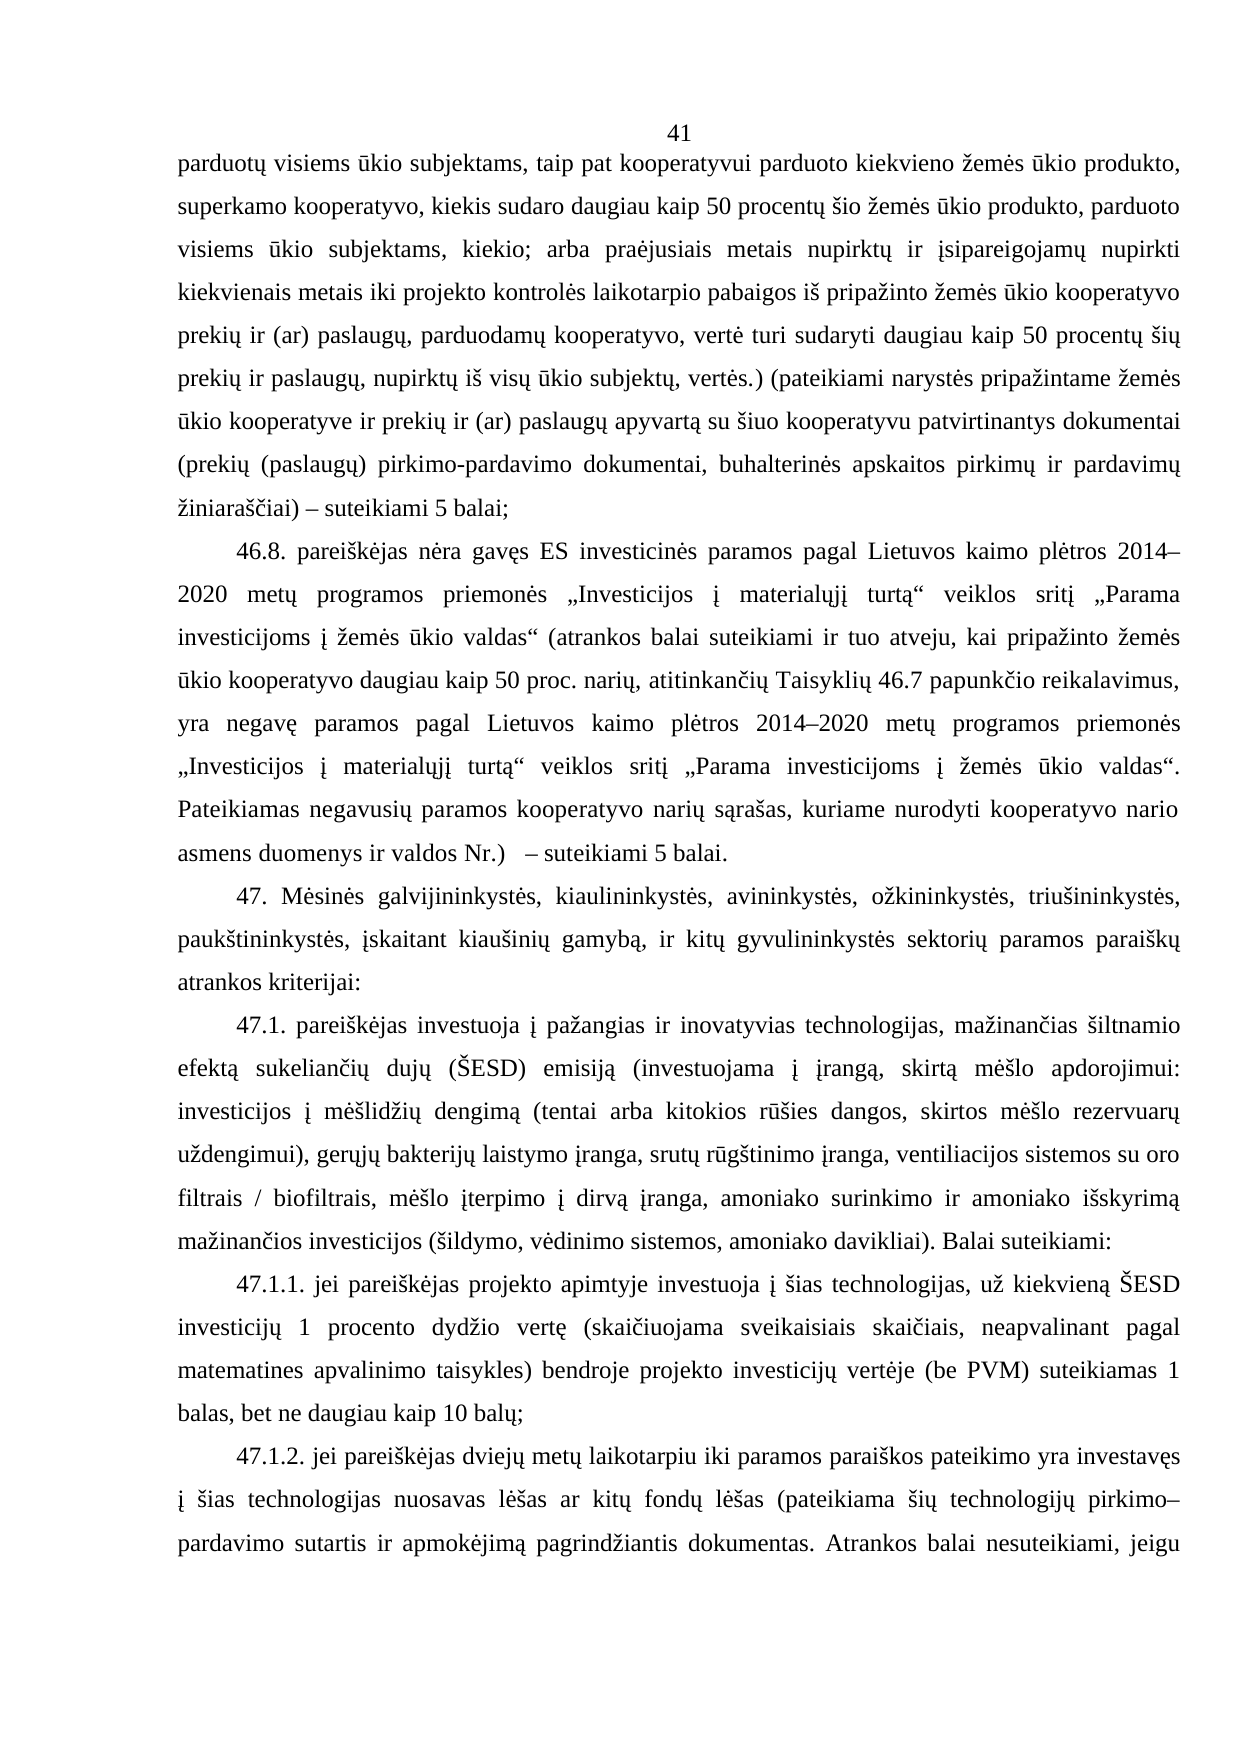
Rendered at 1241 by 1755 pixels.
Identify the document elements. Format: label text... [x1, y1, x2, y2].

text 47.1.2. jei pareiškėjas dviejų metų laikotarpiu iki paramos paraiškos pateikimo yra investavęs į šias technologijas nuosavas lėšas ar kitų fondų lėšas (pateikiama šių technologijų pirkimo–pardavimo sutartis ir apmokėjimą pagrindžiantis dokumentas. Atrankos balai nesuteikiami, jeigu [177, 1441, 1181, 1556]
text 46.8. pareiškėjas nėra gavęs ES investicinės paramos pagal Lietuvos kaimo plėtros 2014–2020 metų programos priemonės „Investicijos į materialųjį turtą“ veiklos sritį „Parama investicijoms į žemės ūkio valdas“ (atrankos balai suteikiami ir tuo atveju, kai pripažinto žemės ūkio kooperatyvo daugiau kaip 50 proc. narių, atitinkančių Taisyklių 46.7 papunkčio reikalavimus, yra negavę paramos pagal Lietuvos kaimo plėtros 2014–2020 metų programos priemonės „Investicijos į materialųjį turtą“ veiklos sritį „Parama investicijoms į žemės ūkio valdas“. Pateikiamas negavusių paramos kooperatyvo narių sąrašas, kuriame nurodyti kooperatyvo nario asmens duomenys ir valdos Nr.) – suteikiami 5 balai. [177, 536, 1181, 866]
text parduotų visiems ūkio subjektams, taip pat kooperatyvui parduoto kiekvieno žemės ūkio produkto, superkamo kooperatyvo, kiekis sudaro daugiau kaip 50 procentų šio žemės ūkio produkto, parduoto visiems ūkio subjektams, kiekio; arba praėjusiais metais nupirktų ir įsipareigojamų nupirkti kiekvienais metais iki projekto kontrolės laikotarpio pabaigos iš pripažinto žemės ūkio kooperatyvo prekių ir (ar) paslaugų, parduodamų kooperatyvo, vertė turi sudaryti daugiau kaip 50 procentų šių prekių ir paslaugų, nupirktų iš visų ūkio subjektų, vertės.) (pateikiami narystės pripažintame žemės ūkio kooperatyve ir prekių ir (ar) paslaugų apyvartą su šiuo kooperatyvu patvirtinantys dokumentai (prekių (paslaugų) pirkimo-pardavimo dokumentai, buhalterinės apskaitos pirkimų ir pardavimų žiniaraščiai) – suteikiami 5 balai; [177, 148, 1181, 521]
text 47. Mėsinės galvijininkystės, kiaulininkystės, avininkystės, ožkininkystės, triušininkystės, paukštininkystės, įskaitant kiaušinių gamybą, ir kitų gyvulininkystės sektorių paramos paraiškų atrankos kriterijai: [177, 881, 1181, 996]
text 47.1. pareiškėjas investuoja į pažangias ir inovatyvias technologijas, mažinančias šiltnamio efektą sukeliančių dujų (ŠESD) emisiją (investuojama į įrangą, skirtą mėšlo apdorojimui: investicijos į mėšlidžių dengimą (tentai arba kitokios rūšies dangos, skirtos mėšlo rezervuarų uždengimui), gerųjų bakterijų laistymo įranga, srutų rūgštinimo įranga, ventiliacijos sistemos su oro filtrais / biofiltrais, mėšlo įterpimo į dirvą įranga, amoniako surinkimo ir amoniako išskyrimą mažinančios investicijos (šildymo, vėdinimo sistemos, amoniako davikliai). Balai suteikiami: [177, 1010, 1181, 1254]
text 47.1.1. jei pareiškėjas projekto apimtyje investuoja į šias technologijas, už kiekvieną ŠESD investicijų 1 procento dydžio vertę (skaičiuojama sveikaisiais skaičiais, neapvalinant pagal matematines apvalinimo taisykles) bendroje projekto investicijų vertėje (be PVM) suteikiamas 1 balas, bet ne daugiau kaip 10 balų; [177, 1269, 1181, 1427]
